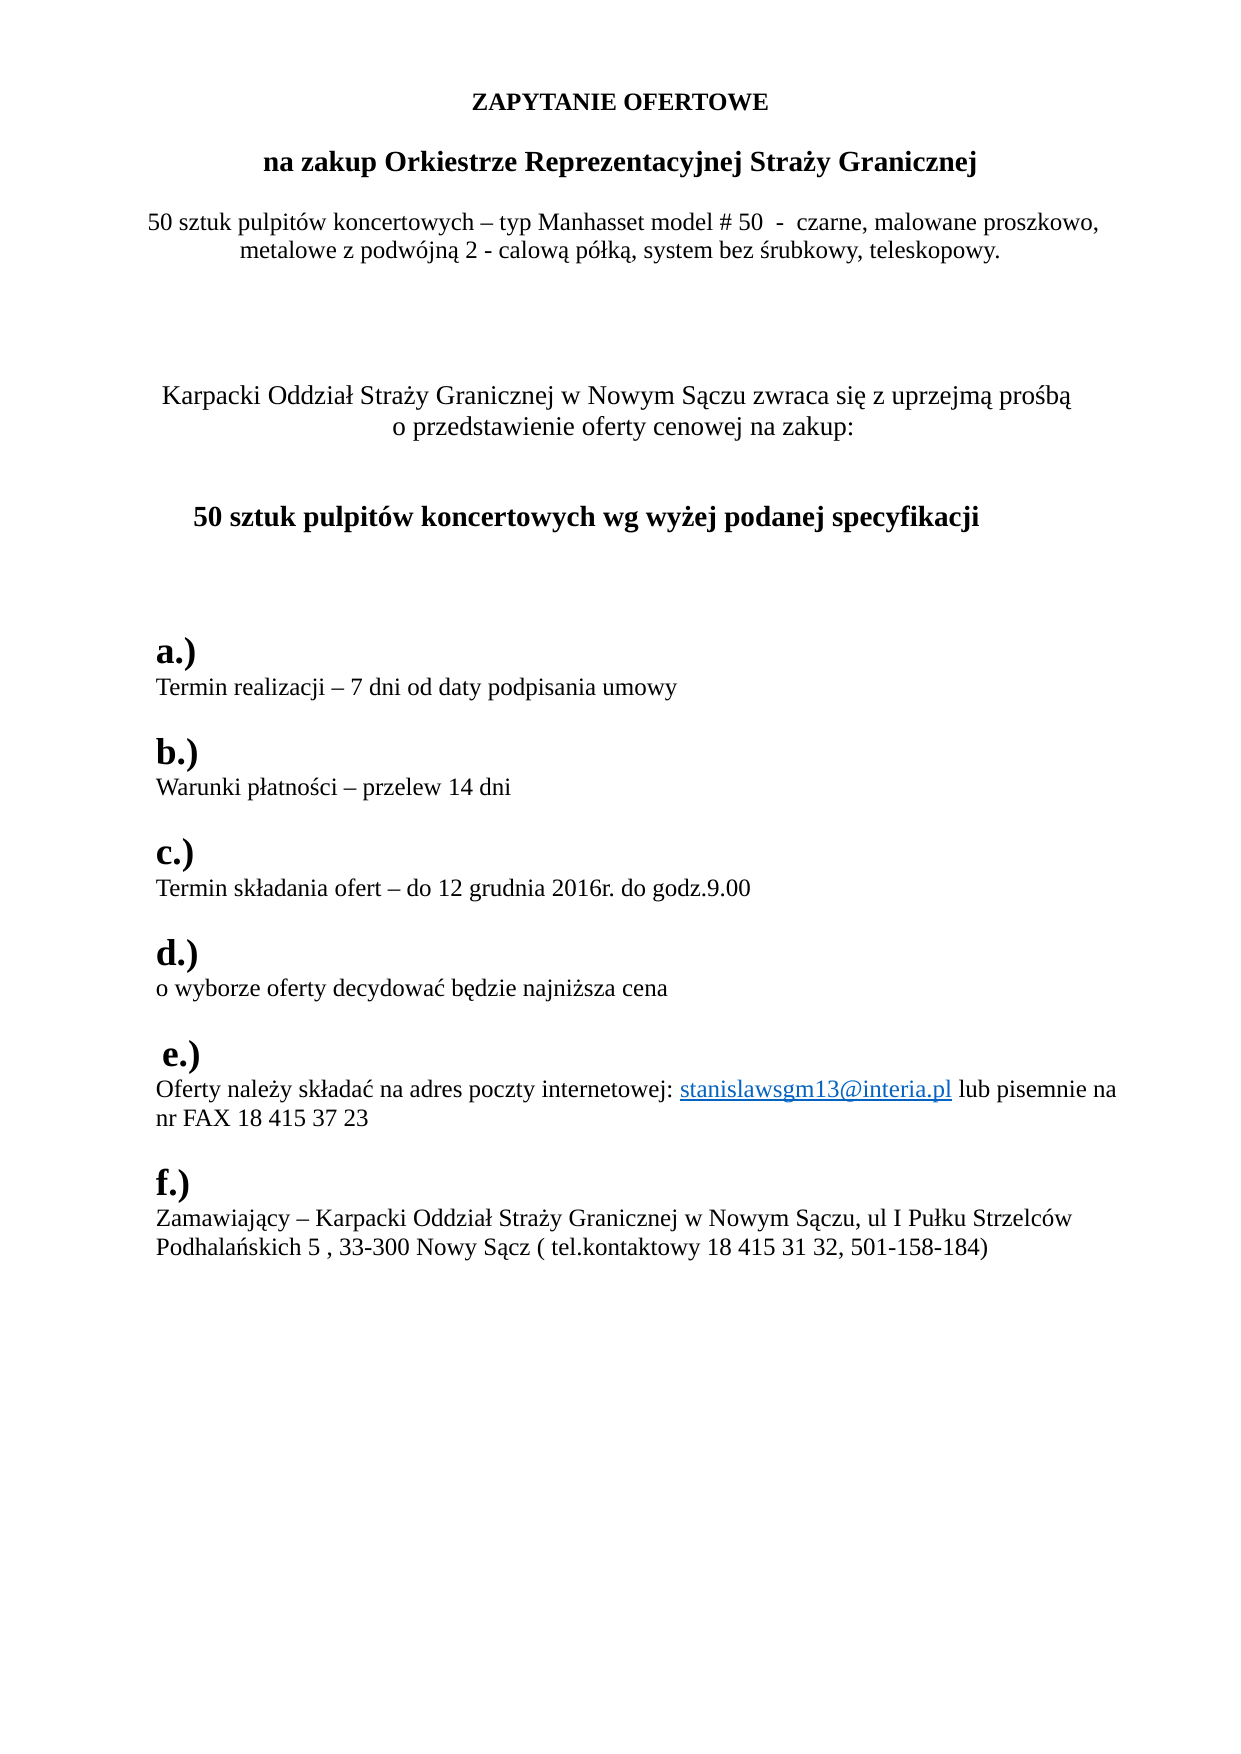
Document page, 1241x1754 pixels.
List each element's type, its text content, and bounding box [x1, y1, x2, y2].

text 50 sztuk pulpitów koncertowych – typ Manhasset model # 50 - czarne, malowane proszkowo, metalowe z podwójną 2 - calową półką, system bez śrubkowy, teleskopowy. [118, 207, 1122, 264]
text b.) [118, 729, 1122, 772]
text a.) [118, 628, 1122, 672]
text Termin składania ofert – do 12 grudnia 2016r. do godz.9.00 [156, 873, 1122, 902]
text ZAPYTANIE OFERTOWE [118, 87, 1122, 116]
text Warunki płatności – przelew 14 dni [118, 772, 1122, 801]
text Karpacki Oddział Straży Granicznej w Nowym Sączu zwraca się z uprzejmą prośbą o przedstawienie oferty cenowej na zakup: [118, 379, 1122, 442]
text d.) [156, 930, 1122, 973]
text o wyborze oferty decydować będzie najniższa cena [156, 973, 1122, 1002]
text c.) [156, 830, 1122, 873]
text na zakup Orkiestrze Reprezentacyjnej Straży Granicznej [118, 144, 1122, 178]
text f.) [156, 1160, 1122, 1203]
text Oferty należy składać na adres poczty internetowej: stanislawsgm13@interia.pl lub pisemnie na nr FAX 18 415 37 23 [156, 1074, 1122, 1132]
text e.) [156, 1031, 1122, 1074]
text Zamawiający – Karpacki Oddział Straży Granicznej w Nowym Sączu, ul I Pułku Strzelców Podhalańskich 5 , 33-300 Nowy Sącz ( tel.kontaktowy 18 415 31 32, 501-158-184) [156, 1203, 1122, 1261]
text 50 sztuk pulpitów koncertowych wg wyżej podanej specyfikacji [193, 499, 1122, 533]
text Termin realizacji – 7 dni od daty podpisania umowy [156, 672, 1122, 700]
